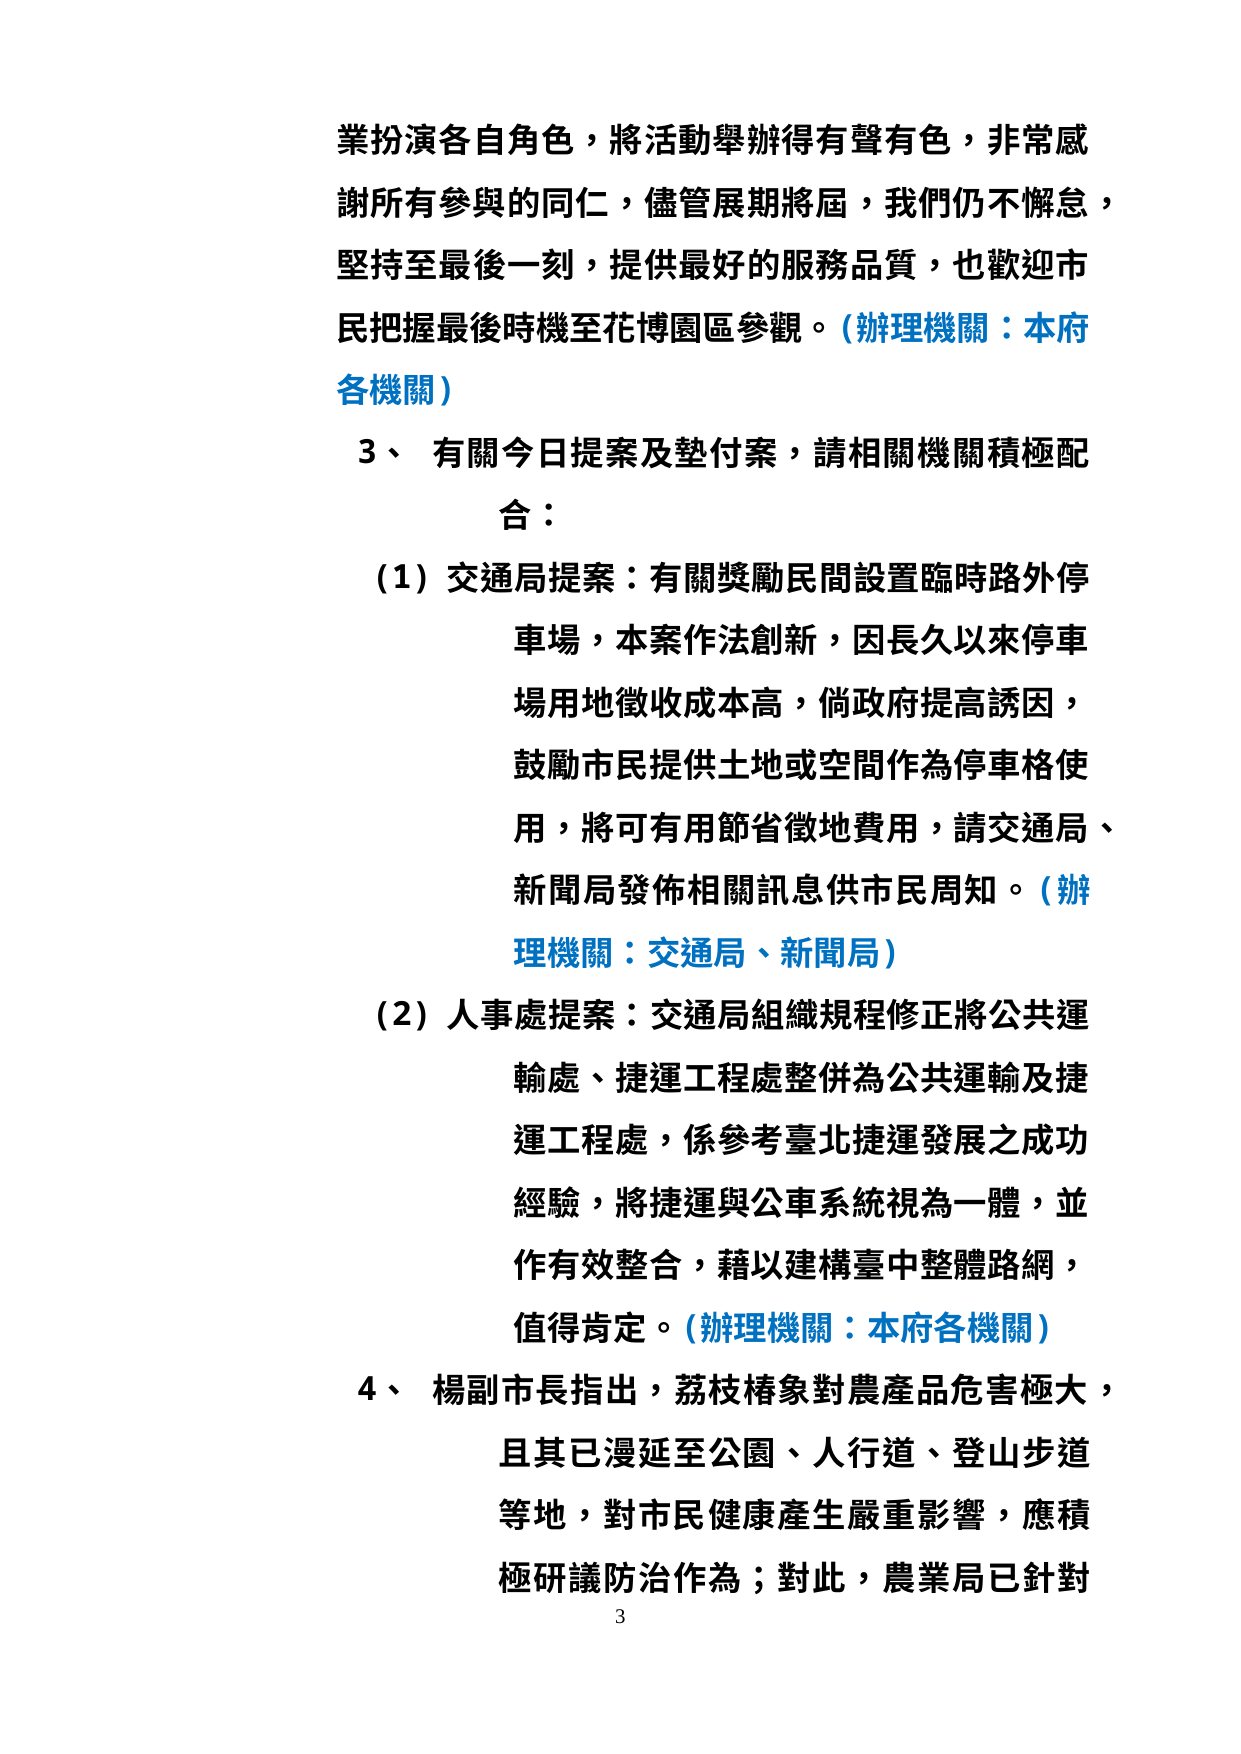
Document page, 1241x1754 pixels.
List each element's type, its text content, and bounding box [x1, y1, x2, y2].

list 交通局提案：有關獎勵民間設置臨時路外停車場，本案作法創新，因長久以來停車場用地徵收成本高，倘政府提高誘因，鼓勵市民提供土地或空間作為停車格使用，將可有用節省徵地費用，請交通局、新聞局發佈相關訊息供市民周知。(辦理機關：交通局、新聞局) [372, 534, 1090, 971]
list 明日為花博閉幕典禮，花博自爭取、籌辦至開展歷經三任市長，活動期間由市府同仁、數萬名志工、民間團體等共同投入；展覽期間各崗位同仁兢兢業業扮演各自角色，將活動舉辦得有聲有色，非常感謝所有參與的同仁，儘管展期將屆，我們仍不懈怠，堅持至最後一刻，提供最好的服務品質，也歡迎市民把握最後時機至花博園區參觀。(辦理機關：本府各機關) [261, 96, 1090, 409]
list 楊副市長指出，荔枝椿象對農產品危害極大，且其已漫延至公園、人行道、登山步道等地，對市民健康產生嚴重影響，應積極研議防治作為；對此，農業局已針對荔枝椿象採取三種防治手段，首先為化學防治：以噴灑農藥方式為之；第二步為生物防治：繁殖平腹小蜂有效降低荔枝椿象的後代；第三則是物理防治：提高荔枝椿象卵片收購價格等，相信長期下來定有成效。另外，本市動物之家犬貓死亡率偏高，也應研議釜底抽薪之作法，積極改善。以下請相關機關積極辦理： [357, 1346, 1090, 1596]
list 人事處提案：交通局組織規程修正將公共運輸處、捷運工程處整併為公共運輸及捷運工程處，係參考臺北捷運發展之成功經驗，將捷運與公車系統視為一體，並作有效整合，藉以建構臺中整體路網，值得肯定。(辦理機關：本府各機關) [372, 971, 1090, 1346]
list 有關今日提案及墊付案，請相關機關積極配合： [357, 409, 1090, 534]
